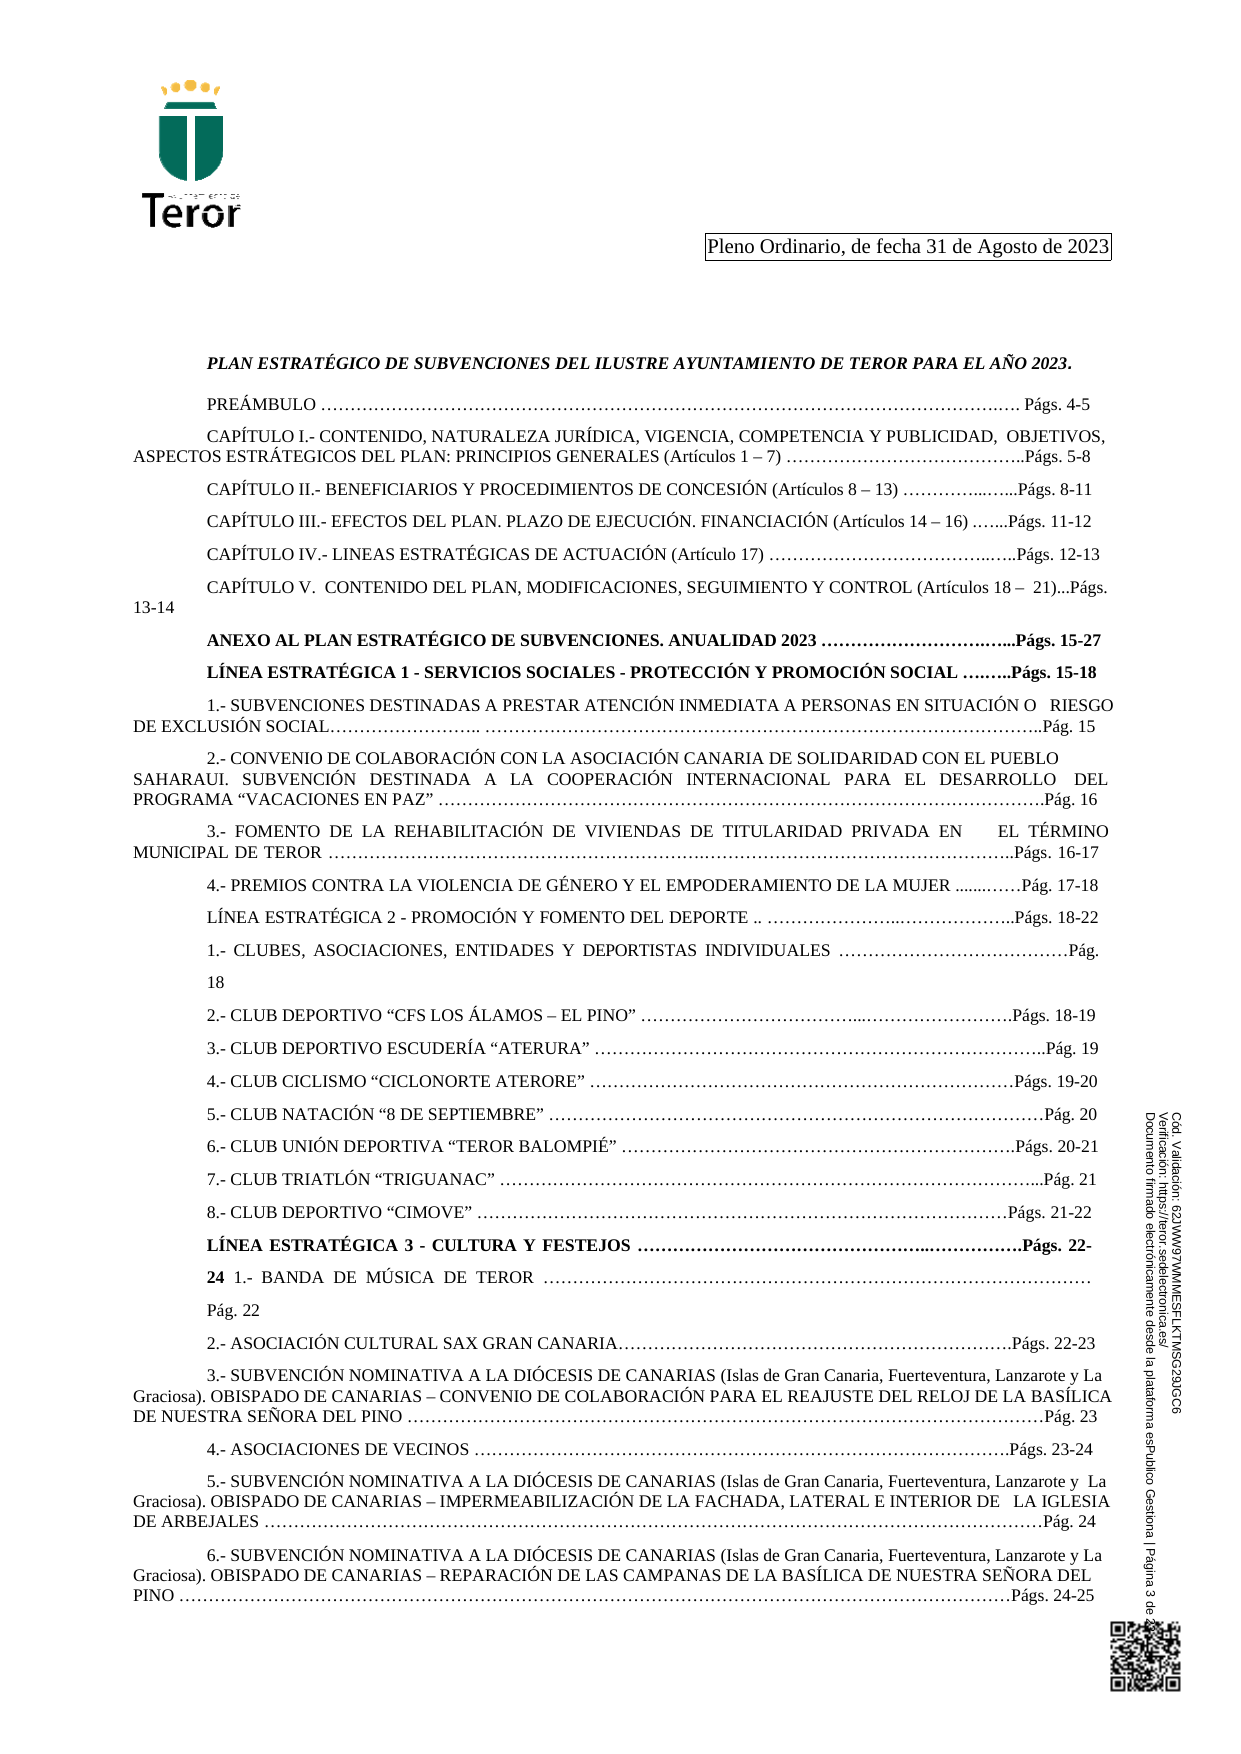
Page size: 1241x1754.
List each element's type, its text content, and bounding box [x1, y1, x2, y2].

text PLAN ESTRATÉGICO DE SUBVENCIONES DEL ILUSTRE AYUNTAMIENTO DE TEROR PARA EL AÑO 2023. [207, 352, 1194, 373]
picture [195, 116, 223, 181]
text 3.- CLUB DEPORTIVO ESCUDERÍA “ATERURA” …………………………………………………………………..Pág. 19 [207, 1038, 1194, 1058]
text 2.- CLUB DEPORTIVO “CFS LOS ÁLAMOS – EL PINO” ………………………………...…………………….Págs. 18-19 [207, 1005, 1194, 1025]
text 2.- ASOCIACIÓN CULTURAL SAX GRAN CANARIA………………………………………………………….Págs. 22-23 [207, 1332, 1144, 1353]
text Verificación: https://teror.sedelectronica.es/ [1158, 1112, 1170, 1640]
text ASPECTOS ESTRÁTEGICOS DEL PLAN: PRINCIPIOS GENERALES (Artículos 1 – 7) …………………………………..Págs. 5-8 CAPÍTULO II.- BENEFICIARIOS Y PROCEDIMIENTOS DE CONCESIÓN (Artículos 8 – 13) …………...…...Págs. 8-11 CAPÍTULO III.- EFECTOS DEL PLAN. PLAZO DE EJECUCIÓN. FINANCIACIÓN (Artículos 14 – 16) .…...Págs. 11-12 CAPÍTULO IV.- LINEAS ESTRATÉGICAS DE ACTUACIÓN (Artículo 17) ………………………………..…..Págs. 12-13 [133, 446, 1112, 564]
text 3.- FOMENTO DE LA REHABILITACIÓN DE VIVIENDAS DE TITULARIDAD PRIVADA EN EL TÉRMINO [207, 822, 1194, 842]
text Documento firmado electrónicamente desde la plataforma esPublico Gestiona | Página 3 de 23 [1144, 1112, 1158, 1640]
picture [1109, 1620, 1183, 1694]
text 8.- CLUB DEPORTIVO “CIMOVE” ………………………………………………………………………………Págs. 21-22 LÍNEA ESTRATÉGICA 3 - CULTURA Y FESTEJOS …………………………………………..…………….Págs. 22-24 1.- BANDA DE MÚSICA DE TEROR …………………………………………………………………………………Pág. 22 [207, 1202, 1092, 1320]
text Cód. Validación: 62JWW97WMMESFLKTMSG29JGC6 [1170, 1112, 1184, 1640]
text DE NUESTRA SEÑORA DEL PINO ………………………………………………………………………………………………Pág. 23 [133, 1406, 1144, 1426]
text 13-14 [133, 597, 1194, 617]
text PROGRAMA “VACACIONES EN PAZ” ………………………………………………………………………………………….Pág. 16 [133, 789, 1194, 809]
text ANEXO AL PLAN ESTRATÉGICO DE SUBVENCIONES. ANUALIDAD 2023 ……………………….…...Págs. 15-27 LÍNEA ESTRATÉGICA 1 - SERVICIOS SOCIALES - PROTECCIÓN Y PROMOCIÓN SOCIAL ….…..Págs. 15-18 [207, 629, 1112, 682]
text PREÁMBULO …………………………………………………………………………………………………….…. Págs. 4-5 CAPÍTULO I.- CONTENIDO, NATURALEZA JURÍDICA, VIGENCIA, COMPETENCIA Y PUBLICIDAD, OBJETIVOS, [207, 381, 1112, 446]
text 4.- ASOCIACIONES DE VECINOS ……………………………………………………………………………….Págs. 23-24 5.- SUBVENCIÓN NOMINATIVA A LA DIÓCESIS DE CANARIAS (Islas de Gran Canaria, Fuerteventura, Lanzarote y La [207, 1427, 1111, 1491]
picture [142, 193, 241, 228]
text MUNICIPAL DE TEROR ……………………………………………………….……………………………………………..Págs. 16-17 4.- PREMIOS CONTRA LA VIOLENCIA DE GÉNERO Y EL EMPODERAMIENTO DE LA MUJER .......……Pág. 17-18 LÍNEA ESTRATÉGICA 2 - PROMOCIÓN Y FOMENTO DEL DEPORTE .. …………………..………………..Págs. 18-22 1.- CLUBES, ASOCIACIONES, ENTIDADES Y DEPORTISTAS INDIVIDUALES …………………………………Pág. 18 [133, 842, 1099, 992]
text 3.- SUBVENCIÓN NOMINATIVA A LA DIÓCESIS DE CANARIAS (Islas de Gran Canaria, Fuerteventura, Lanzarote y La Graciosa). OBISPADO DE CANARIAS – CONVENIO DE COLABORACIÓN PARA EL REAJUSTE DEL RELOJ DE LA BASÍLICA [133, 1365, 1144, 1406]
text 4.- CLUB CICLISMO “CICLONORTE ATERORE” ………………………………………………………………Págs. 19-20 [207, 1071, 1194, 1091]
text CAPÍTULO V. CONTENIDO DEL PLAN, MODIFICACIONES, SEGUIMIENTO Y CONTROL (Artículos 18 – 21)...Págs. [207, 576, 1194, 597]
text 7.- CLUB TRIATLÓN “TRIGUANAC” ………………………………………………………………………………...Pág. 21 [207, 1169, 1144, 1189]
text Graciosa). OBISPADO DE CANARIAS – IMPERMEABILIZACIÓN DE LA FACHADA, LATERAL E INTERIOR DE LA IGLESIA [133, 1491, 1144, 1512]
text DE EXCLUSIÓN SOCIAL…………………….. …………………………………………………………………………………..Pág. 15 [133, 715, 1194, 736]
picture [158, 116, 187, 181]
picture [161, 80, 220, 109]
text 6.- CLUB UNIÓN DEPORTIVA “TEROR BALOMPIÉ” ………………………………………………………….Págs. 20-21 [207, 1136, 1144, 1157]
text DE ARBEJALES ……………………………………………………………………………………………………………………Pág. 24 [133, 1512, 1144, 1532]
text 2.- CONVENIO DE COLABORACIÓN CON LA ASOCIACIÓN CANARIA DE SOLIDARIDAD CON EL PUEBLO SAHARAUI. SUBVENCIÓN DESTINADA A LA COOPERACIÓN INTERNACIONAL PARA EL DESARROLLO DEL [133, 748, 1112, 789]
text 6.- SUBVENCIÓN NOMINATIVA A LA DIÓCESIS DE CANARIAS (Islas de Gran Canaria, Fuerteventura, Lanzarote y La Graciosa). OBISPADO DE CANARIAS – REPARACIÓN DE LAS CAMPANAS DE LA BASÍLICA DE NUESTRA SEÑORA DEL [133, 1544, 1112, 1585]
text 1.- SUBVENCIONES DESTINADAS A PRESTAR ATENCIÓN INMEDIATA A PERSONAS EN SITUACIÓN O RIESGO [207, 695, 1194, 715]
text PINO ……………………………………………………………………………………………………………………………Págs. 24-25 [133, 1585, 1144, 1605]
text 5.- CLUB NATACIÓN “8 DE SEPTIEMBRE” …………………………………………………………………………Pág. 20 [207, 1103, 1194, 1124]
